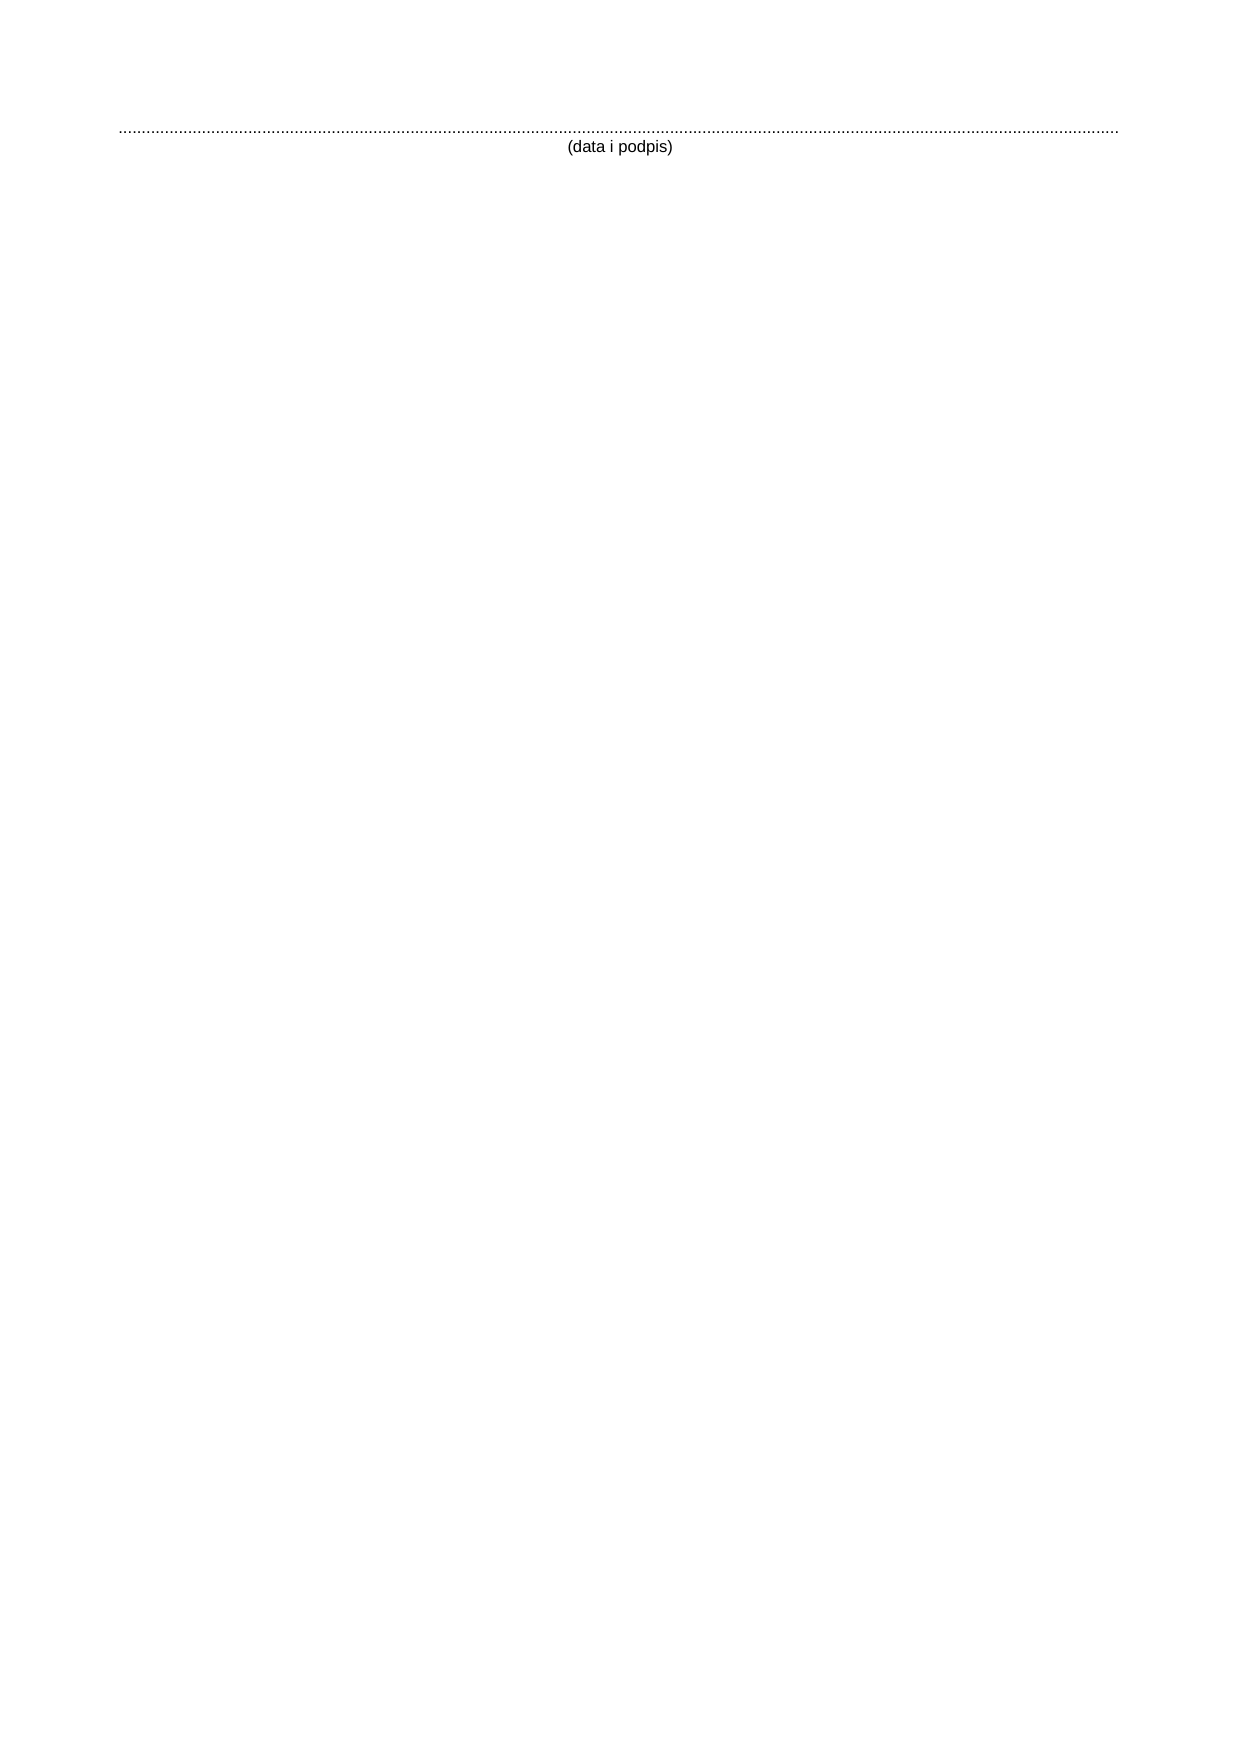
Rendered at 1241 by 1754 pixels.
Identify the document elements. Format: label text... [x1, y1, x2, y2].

text ........................................................................................................................................................................................................................ [118, 118, 1122, 137]
text (data i podpis) [118, 137, 1122, 156]
